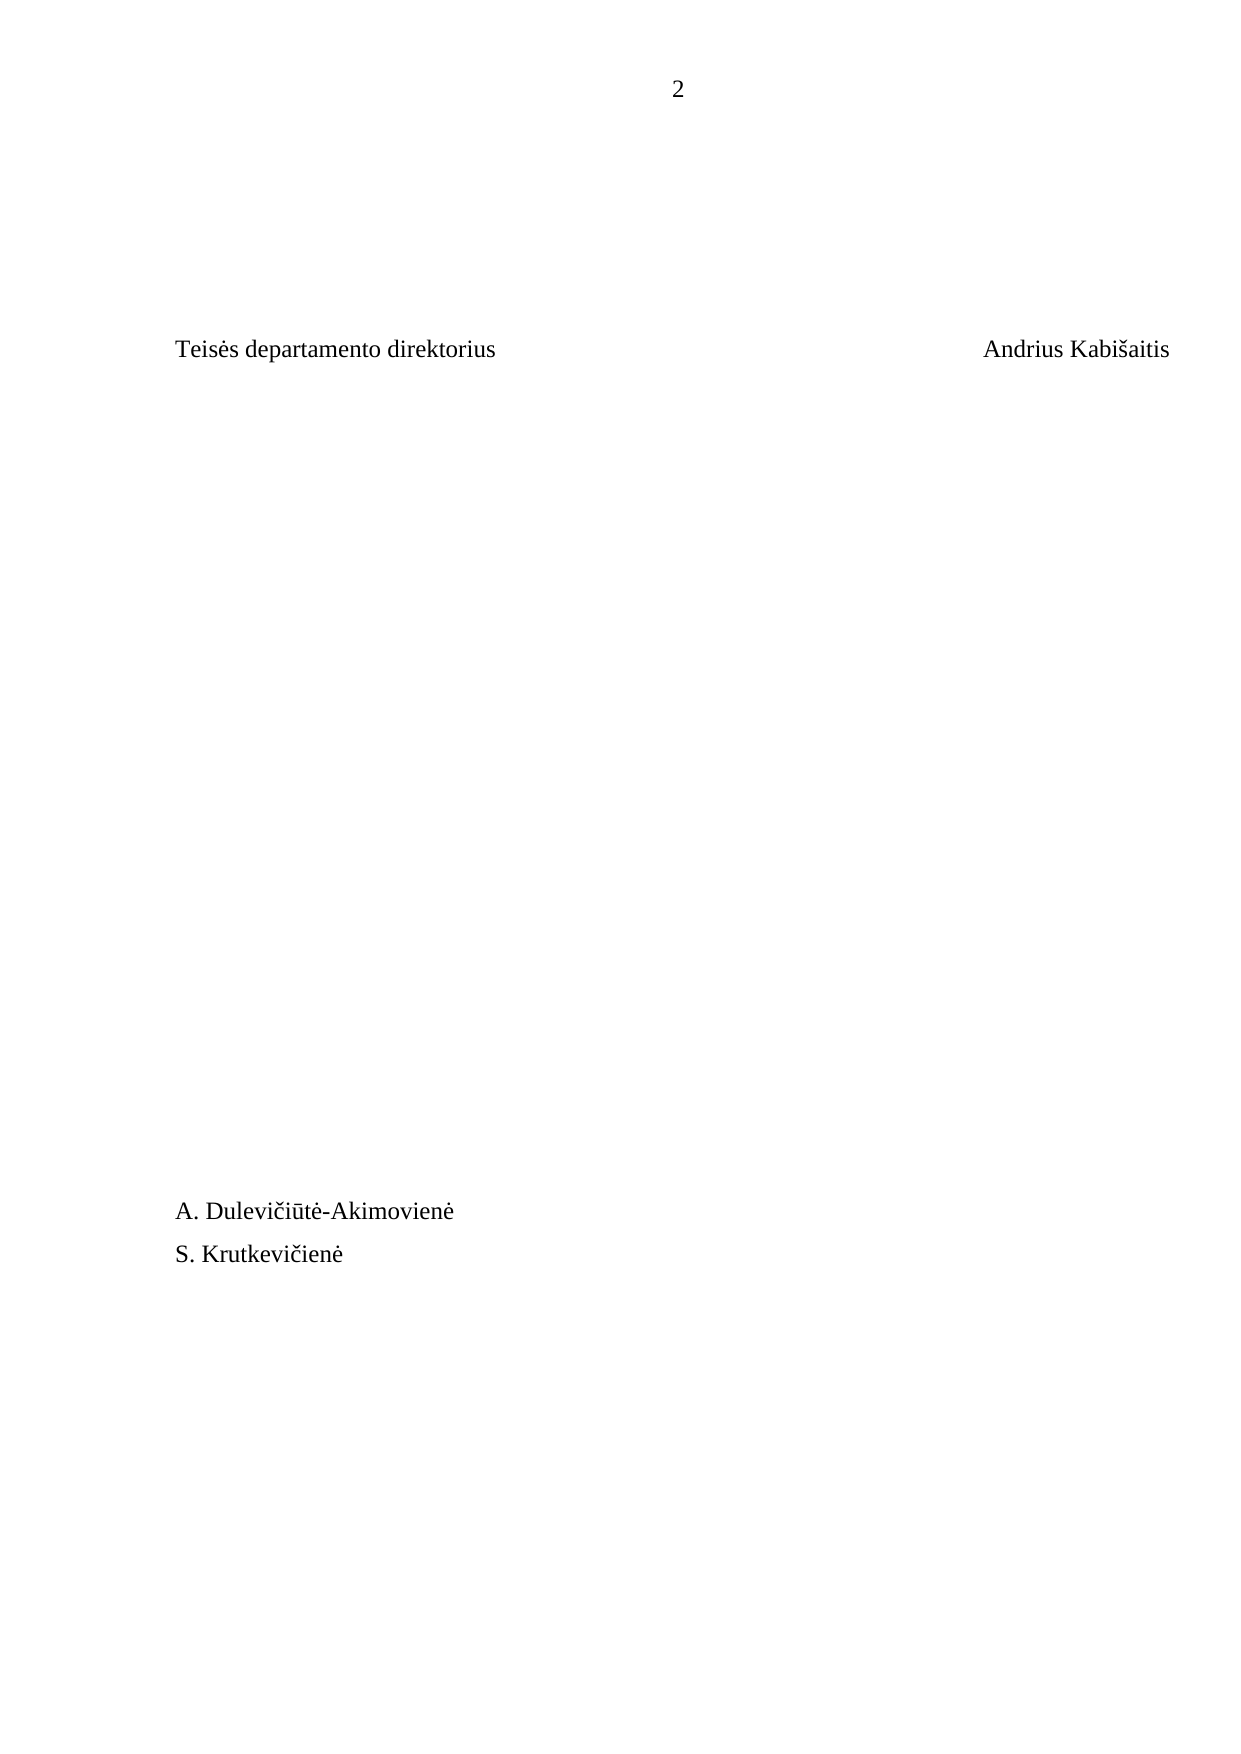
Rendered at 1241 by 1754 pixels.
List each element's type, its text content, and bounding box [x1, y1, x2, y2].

text Teisės departamento direktorius Andrius Kabišaitis [175, 334, 1183, 362]
text S. Krutkevičienė [175, 1239, 1183, 1268]
text A. Dulevičiūtė-Akimovienė [175, 1196, 1181, 1225]
